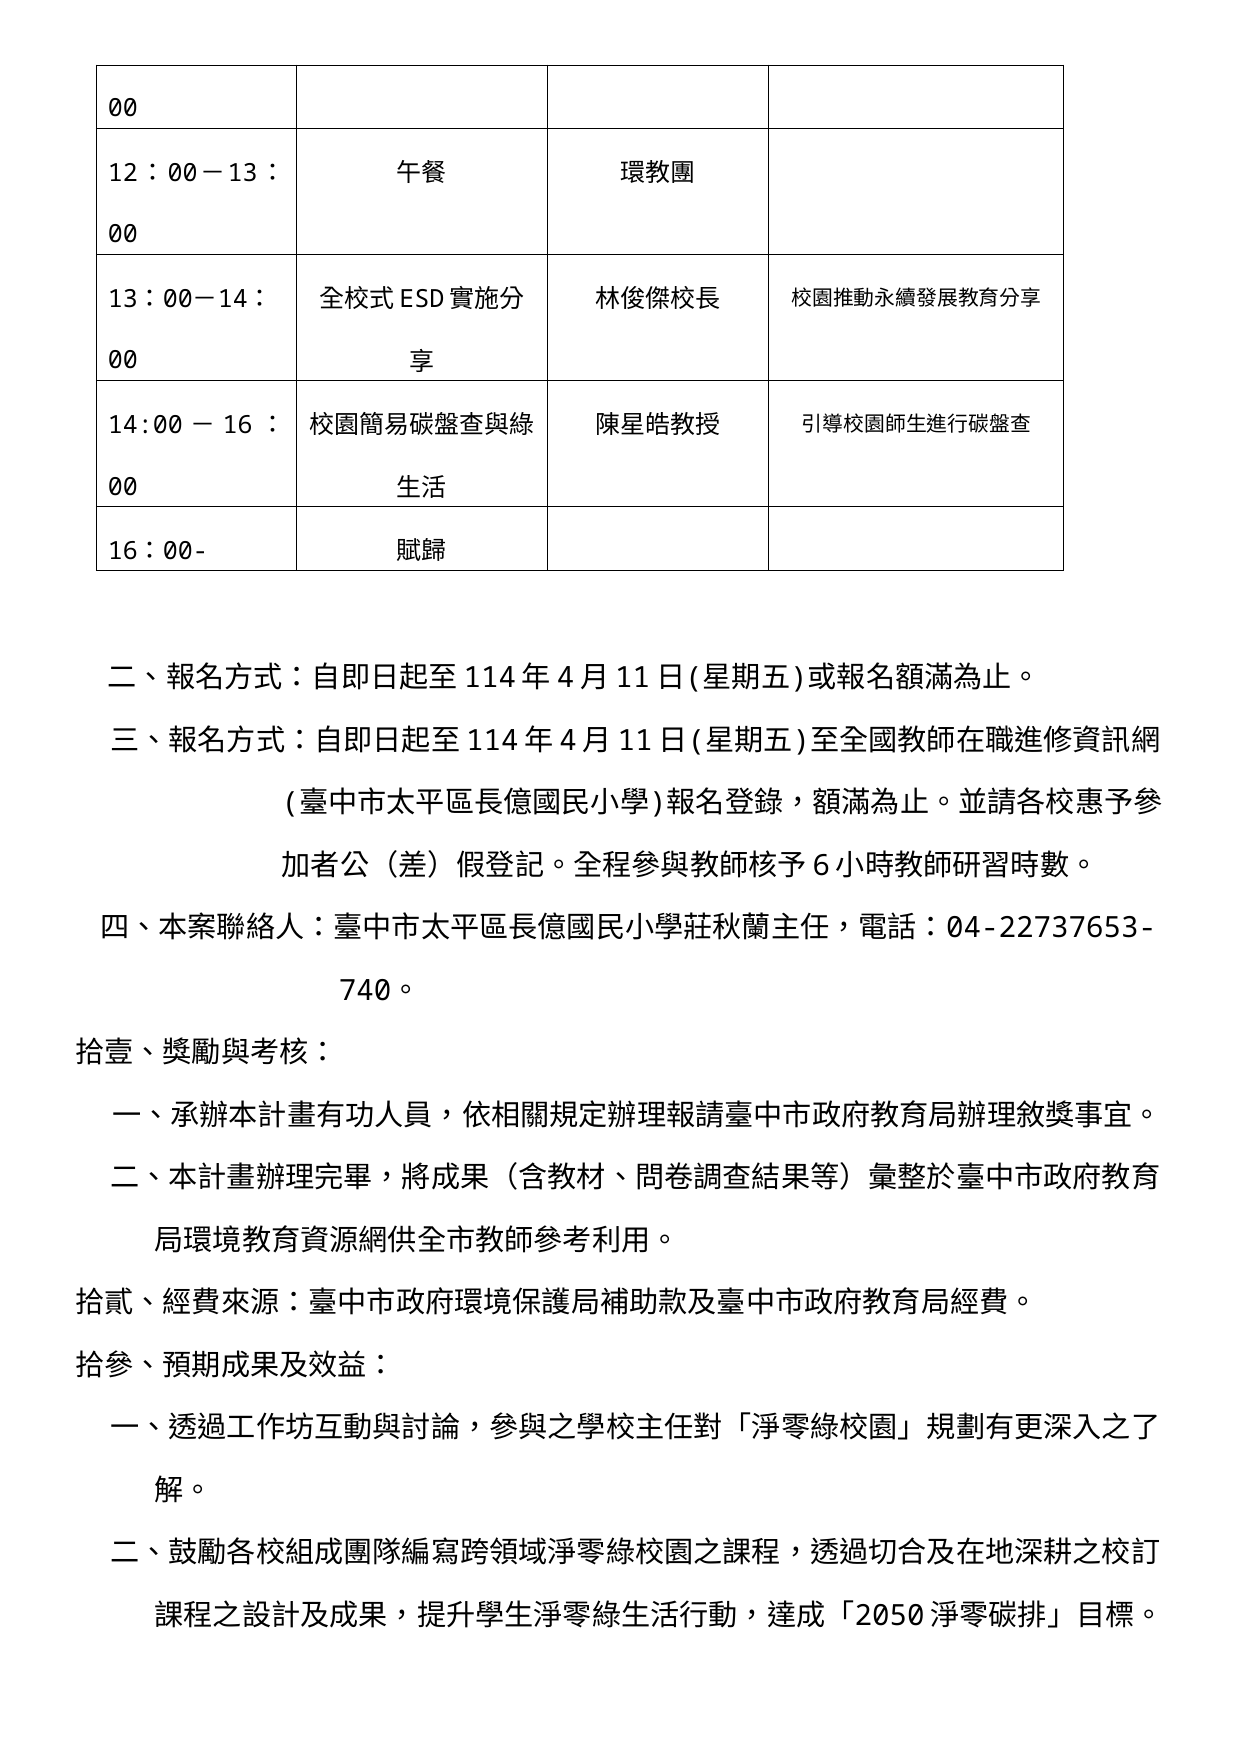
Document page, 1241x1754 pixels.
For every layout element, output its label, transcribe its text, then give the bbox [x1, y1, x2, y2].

table_cell [548, 507, 768, 570]
table_cell 全校式ESD實施分享 [297, 255, 547, 380]
text 一、透過工作坊互動與討論，參與之學校主任對「淨零綠校園」規劃有更深入之了解。 [75, 1383, 1165, 1508]
table_cell 13：00－14：00 [97, 255, 296, 380]
table_cell [297, 66, 547, 128]
table_cell 校園簡易碳盤查與綠生活 [297, 381, 547, 506]
table_cell 引導校園師生進行碳盤查 [769, 381, 1063, 506]
table_cell [769, 66, 1063, 128]
table_cell [769, 507, 1063, 570]
text 一、承辦本計畫有功人員，依相關規定辦理報請臺中市政府教育局辦理敘獎事宜。 [77, 1071, 1165, 1133]
table_cell 陳星皓教授 [548, 381, 768, 506]
table_cell 午餐 [297, 129, 547, 254]
text 二、報名方式：自即日起至114年4月11日(星期五)或報名額滿為止。 [75, 633, 1165, 696]
text 二、本計畫辦理完畢，將成果（含教材、問卷調查結果等）彙整於臺中市政府教育局環境教育資源網供全市教師參考利用。 [75, 1133, 1165, 1258]
table_cell 00 [97, 66, 296, 128]
table_cell 16：00- [97, 507, 296, 570]
table_cell 14:00－16：00 [97, 381, 296, 506]
table_cell 賦歸 [297, 507, 547, 570]
text 拾貳、經費來源：臺中市政府環境保護局補助款及臺中市政府教育局經費。 [75, 1258, 1165, 1321]
table_cell 12：00－13：00 [97, 129, 296, 254]
table_cell [548, 66, 768, 128]
text 三、報名方式：自即日起至114年4月11日(星期五)至全國教師在職進修資訊網(臺中市太平區長億國民小學)報名登錄，額滿為止。並請各校惠予參加者公（差）假登記。全程參與教師核予6小時教師研習時數。 [75, 696, 1165, 883]
table_cell [769, 129, 1063, 254]
table_cell 校園推動永續發展教育分享 [769, 255, 1063, 380]
text 拾參、預期成果及效益： [75, 1321, 1165, 1383]
table_cell 環教團 [548, 129, 768, 254]
text 四、本案聯絡人：臺中市太平區長億國民小學莊秋蘭主任，電話：04-22737653-740。 [100, 883, 1165, 1008]
text 二、鼓勵各校組成團隊編寫跨領域淨零綠校園之課程，透過切合及在地深耕之校訂課程之設計及成果，提升學生淨零綠生活行動，達成「2050淨零碳排」目標。 [75, 1508, 1165, 1633]
table_cell 林俊傑校長 [548, 255, 768, 380]
text 拾壹、獎勵與考核： [75, 1008, 1165, 1071]
